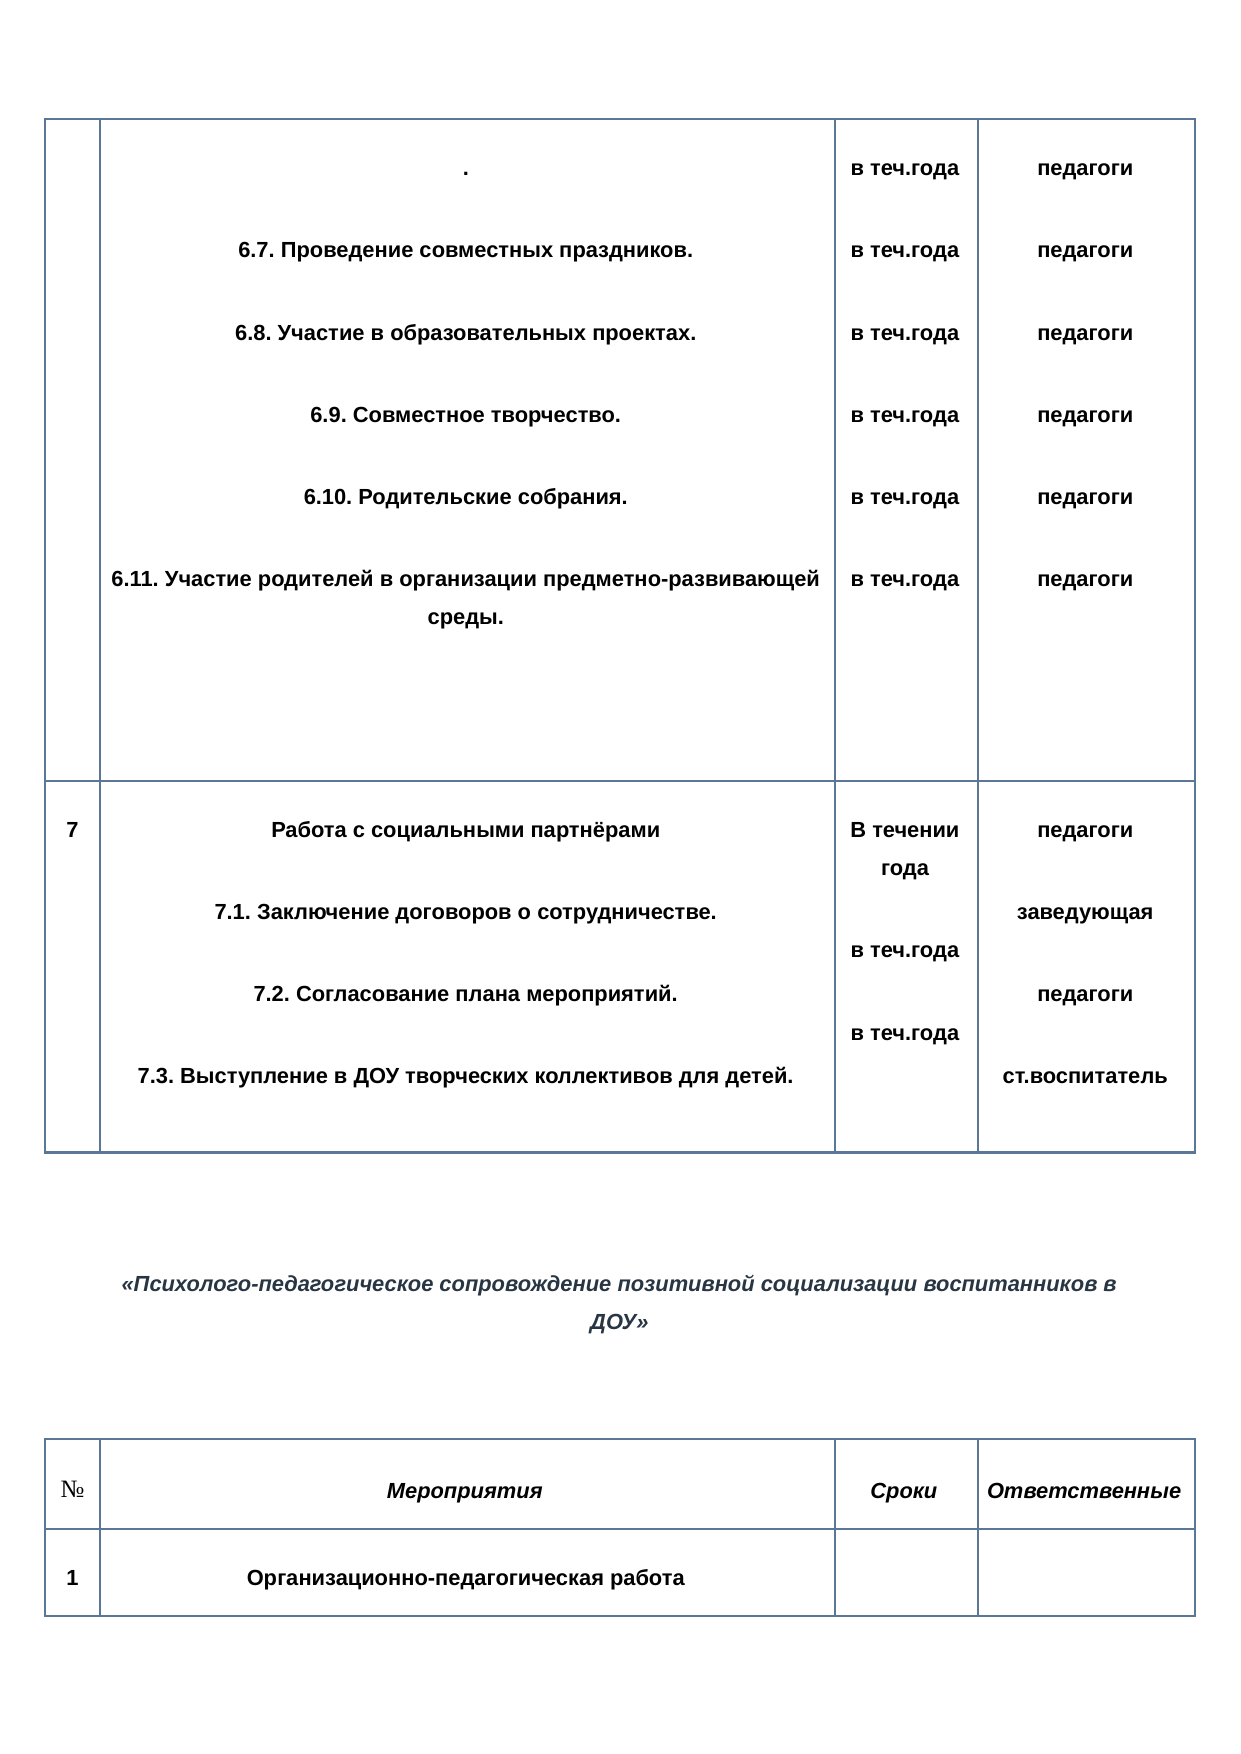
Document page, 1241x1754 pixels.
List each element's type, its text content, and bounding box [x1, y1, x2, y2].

table_header Ответственные [979, 1440, 1194, 1528]
table_header № [46, 1440, 99, 1528]
table_cell [46, 120, 99, 780]
table_cell 7 [46, 782, 99, 1151]
table_cell [836, 1530, 977, 1615]
text «Психолого-педагогическое сопровождение позитивной социализации воспитанников в ДОУ» [118, 1257, 1122, 1334]
table_cell . 6.7. Проведение совместных праздников. 6.8. Участие в образовательных проектах. 6.9. Совместное творчество. 6.10. Родительские собрания. 6.11. Участие родителей в организации предметно-развивающей среды. [101, 120, 834, 780]
table_cell Организационно-педагогическая работа [101, 1530, 834, 1615]
table_cell 1 [46, 1530, 99, 1615]
table_cell [979, 1530, 1194, 1615]
table_header Мероприятия [101, 1440, 834, 1528]
table_cell В течении года в теч.года в теч.года [836, 782, 977, 1151]
table_cell в теч.года в теч.года в теч.года в теч.года в теч.года в теч.года [836, 120, 977, 780]
table_cell Работа с социальными партнёрами 7.1. Заключение договоров о сотрудничестве. 7.2. Согласование плана мероприятий. 7.3. Выступление в ДОУ творческих коллективов для детей. [101, 782, 834, 1151]
table_cell педагоги педагоги педагоги педагоги педагоги педагоги [979, 120, 1194, 780]
table_header Сроки [836, 1440, 977, 1528]
table_cell педагоги заведующая педагоги ст.воспитатель [979, 782, 1194, 1151]
